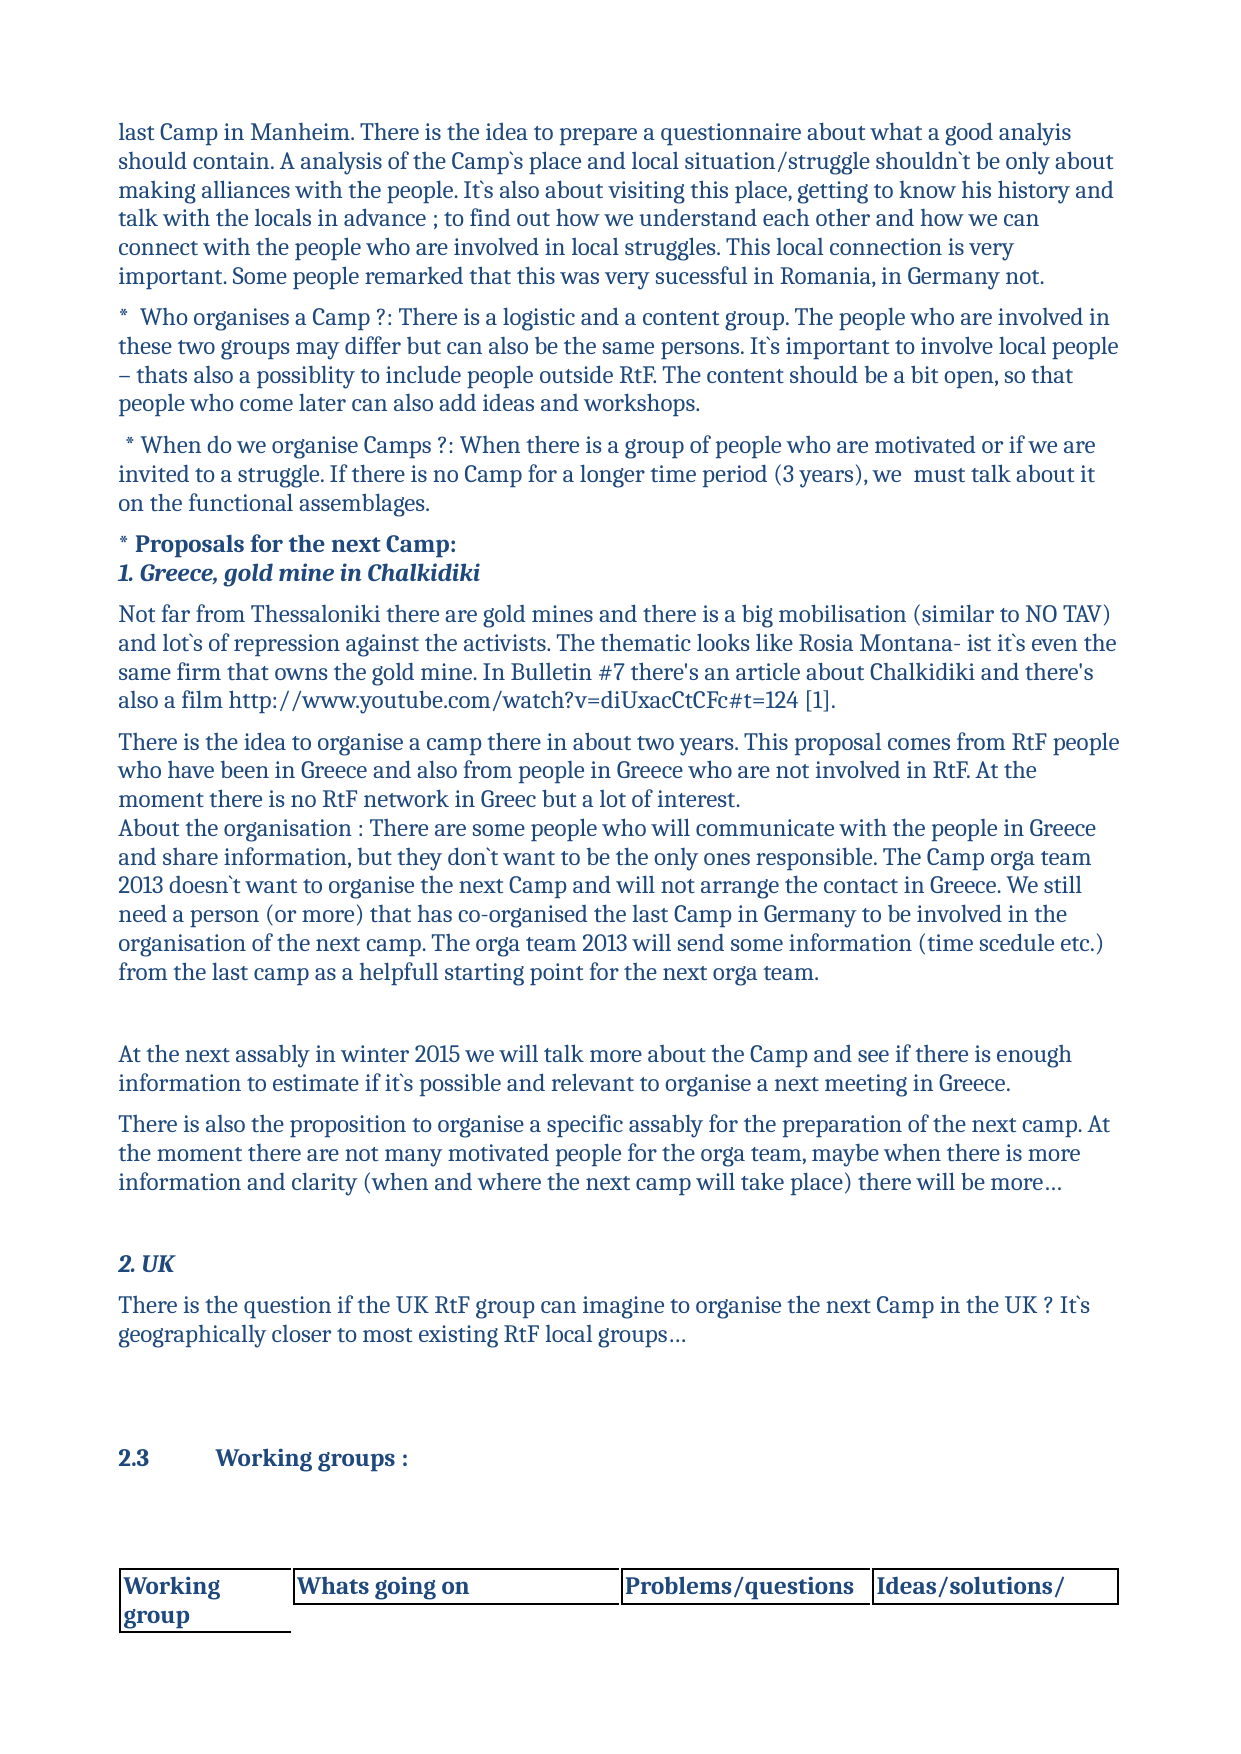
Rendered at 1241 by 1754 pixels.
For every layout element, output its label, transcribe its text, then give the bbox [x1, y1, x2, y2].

table_header Problems/questions [623, 1568, 871, 1604]
text There is the question if the UK RtF group can imagine to organise the next Camp in the UK ? It`s geographically closer to most existing RtF local groups… [118, 1291, 1122, 1349]
text * Who organises a Camp ?: There is a logistic and a content group. The people who are involved in these two groups may differ but can also be the same persons. It`s important to involve local people – thats also a possiblity to include people outside RtF. The content should be a bit open, so that people who come later can also add ideas and workshops. [118, 303, 1122, 418]
text There is also the proposition to organise a specific assably for the preparation of the next camp. At the moment there are not many motivated people for the orga team, maybe when there is more information and clarity (when and where the next camp will take place) there will be more… [118, 1110, 1122, 1196]
text There is the idea to organise a camp there in about two years. This proposal comes from RtF people who have been in Greece and also from people in Greece who are not involved in RtF. At the moment there is no RtF network in Greec but a lot of interest. About the organisation : There are some people who will communicate with the people in Greece and share information, but they don`t want to be the only ones responsible. The Camp orga team 2013 doesn`t want to organise the next Camp and will not arrange the contact in Greece. We still need a person (or more) that has co-organised the last Camp in Germany to be involved in the organisation of the next camp. The orga team 2013 will send some information (time scedule etc.) from the last camp as a helpfull starting point for the next orga team. [118, 728, 1122, 986]
text last Camp in Manheim. There is the idea to prepare a questionnaire about what a good analyis should contain. A analysis of the Camp`s place and local situation/struggle shouldn`t be only about making alliances with the people. It`s also about visiting this place, getting to know his history and talk with the locals in advance ; to find out how we understand each other and how we can connect with the people who are involved in local struggles. This local connection is very important. Some people remarked that this was very sucessful in Romania, in Germany not. [118, 118, 1122, 291]
table_header Whats going on [292, 1568, 620, 1634]
table_header Problems/questions [620, 1569, 871, 1634]
table_header Ideas/solutions/ [871, 1568, 1120, 1634]
text At the next assably in winter 2015 we will talk more about the Camp and see if there is enough information to estimate if it`s possible and relevant to organise a next meeting in Greece. [118, 1040, 1122, 1098]
table_header Working group [120, 1568, 292, 1634]
text * When do we organise Camps ?: When there is a group of people who are motivated or if we are invited to a struggle. If there is no Camp for a longer time period (3 years), we must talk about it on the functional assemblages. [118, 431, 1122, 518]
text Not far from Thessaloniki there are gold mines and there is a big mobilisation (similar to NO TAV) and lot`s of repression against the activists. The thematic looks like Rosia Montana- ist it`s even the same firm that owns the gold mine. In Bulletin #7 there's an article about Chalkidiki and there's also a film http://www.youtube.com/watch?v=diUxacCtCFc#t=124 [1]. [118, 600, 1122, 715]
text 2.3 Working groups : [118, 1444, 1122, 1473]
text 2. UK [118, 1250, 1122, 1279]
text * Proposals for the next Camp: 1. Greece, gold mine in Chalkidiki [118, 530, 1122, 588]
